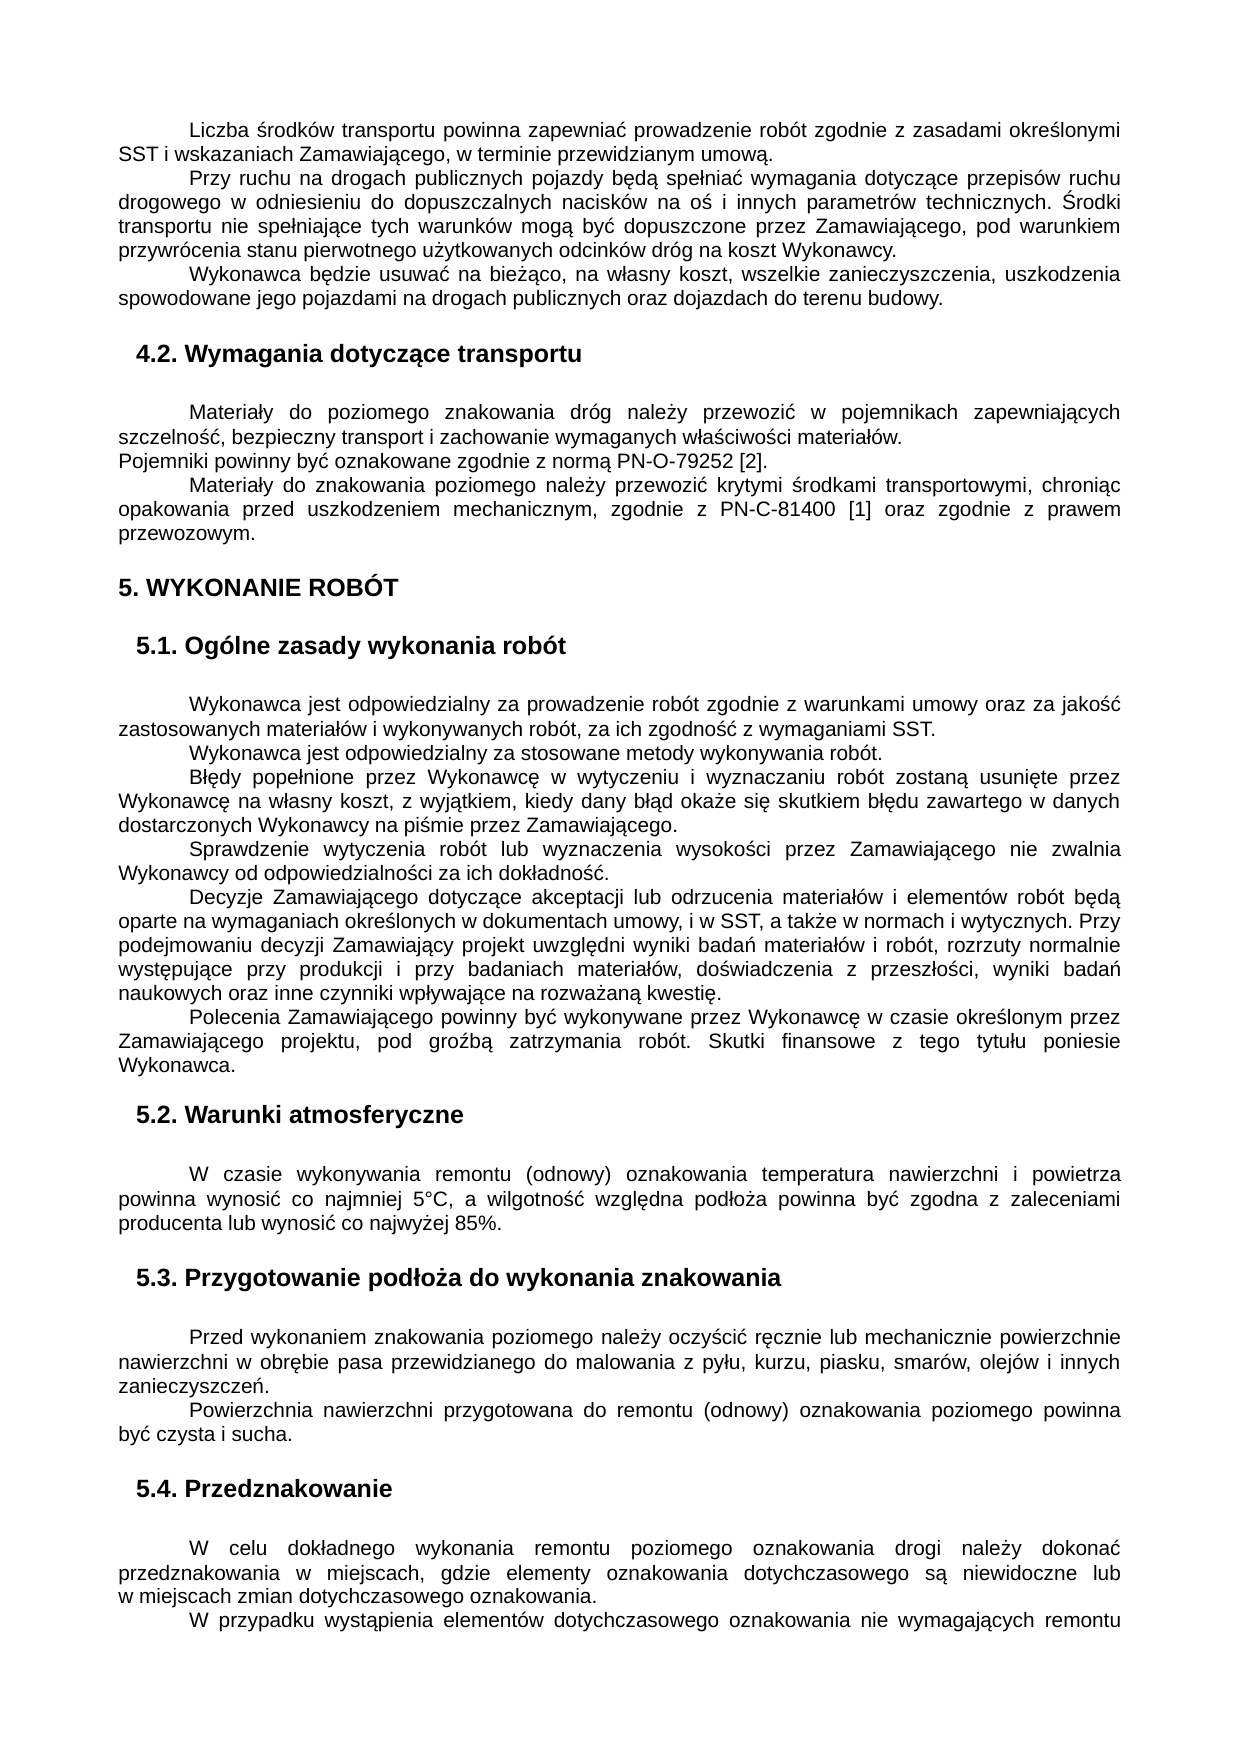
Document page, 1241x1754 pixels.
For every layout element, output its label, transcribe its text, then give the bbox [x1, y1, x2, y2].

text W celu dokładnego wykonania remontu poziomego oznakowania drogi należy dokonać przedznakowania w miejscach, gdzie elementy oznakowania dotychczasowego są niewidoczne lub w miejscach zmian dotychczasowego oznakowania. [118, 1532, 1122, 1608]
text 5.3. Przygotowanie podłoża do wykonania znakowania [118, 1263, 1122, 1292]
text W przypadku wystąpienia elementów dotychczasowego oznakowania nie wymagających remontu [118, 1608, 1122, 1632]
text Materiały do znakowania poziomego należy przewozić krytymi środkami transportowymi, chroniąc opakowania przed uszkodzeniem mechanicznym, zgodnie z PN-C-81400 [1] oraz zgodnie z prawem przewozowym. [118, 473, 1122, 544]
text 5.4. Przedznakowanie [118, 1474, 1122, 1503]
text Wykonawca będzie usuwać na bieżąco, na własny koszt, wszelkie zanieczyszczenia, uszkodzenia spowodowane jego pojazdami na drogach publicznych oraz dojazdach do terenu budowy. [118, 262, 1122, 310]
text Przed wykonaniem znakowania poziomego należy oczyścić ręcznie lub mechanicznie powierzchnie nawierzchni w obrębie pasa przewidzianego do malowania z pyłu, kurzu, piasku, smarów, olejów i innych zanieczyszczeń. [118, 1321, 1122, 1397]
text Sprawdzenie wytyczenia robót lub wyznaczenia wysokości przez Zamawiającego nie zwalnia Wykonawcy od odpowiedzialności za ich dokładność. [118, 837, 1122, 885]
text Wykonawca jest odpowiedzialny za stosowane metody wykonywania robót. [118, 741, 1122, 765]
text Powierzchnia nawierzchni przygotowana do remontu (odnowy) oznakowania poziomego powinna być czysta i sucha. [118, 1397, 1122, 1445]
text Decyzje Zamawiającego dotyczące akceptacji lub odrzucenia materiałów i elementów robót będą oparte na wymaganiach określonych w dokumentach umowy, i w SST, a także w normach i wytycznych. Przy podejmowaniu decyzji Zamawiający projekt uwzględni wyniki badań materiałów i robót, rozrzuty normalnie występujące przy produkcji i przy badaniach materiałów, doświadczenia z przeszłości, wyniki badań naukowych oraz inne czynniki wpływające na rozważaną kwestię. [118, 885, 1122, 1004]
text 4.2. Wymagania dotyczące transportu [118, 338, 1122, 367]
text Liczba środków transportu powinna zapewniać prowadzenie robót zgodnie z zasadami określonymi SST i wskazaniach Zamawiającego, w terminie przewidzianym umową. [118, 118, 1122, 166]
text Wykonawca jest odpowiedzialny za prowadzenie robót zgodnie z warunkami umowy oraz za jakość zastosowanych materiałów i wykonywanych robót, za ich zgodność z wymaganiami SST. [118, 688, 1122, 741]
text 5. WYKONANIE ROBÓT [118, 573, 1122, 602]
text Materiały do poziomego znakowania dróg należy przewozić w pojemnikach zapewniających szczelność, bezpieczny transport i zachowanie wymaganych właściwości materiałów. [118, 396, 1122, 449]
text W czasie wykonywania remontu (odnowy) oznakowania temperatura nawierzchni i powietrza powinna wynosić co najmniej 5°C, a wilgotność względna podłoża powinna być zgodna z zaleceniami producenta lub wynosić co najwyżej 85%. [118, 1158, 1122, 1234]
text Polecenia Zamawiającego powinny być wykonywane przez Wykonawcę w czasie określonym przez Zamawiającego projektu, pod groźbą zatrzymania robót. Skutki finansowe z tego tytułu poniesie Wykonawca. [118, 1004, 1122, 1076]
text 5.1. Ogólne zasady wykonania robót [118, 631, 1122, 659]
text Pojemniki powinny być oznakowane zgodnie z normą PN-O-79252 [2]. [118, 449, 1122, 473]
text 5.2. Warunki atmosferyczne [118, 1100, 1122, 1129]
text Błędy popełnione przez Wykonawcę w wytyczeniu i wyznaczaniu robót zostaną usunięte przez Wykonawcę na własny koszt, z wyjątkiem, kiedy dany błąd okaże się skutkiem błędu zawartego w danych dostarczonych Wykonawcy na piśmie przez Zamawiającego. [118, 765, 1122, 837]
text Przy ruchu na drogach publicznych pojazdy będą spełniać wymagania dotyczące przepisów ruchu drogowego w odniesieniu do dopuszczalnych nacisków na oś i innych parametrów technicznych. Środki transportu nie spełniające tych warunków mogą być dopuszczone przez Zamawiającego, pod warunkiem przywrócenia stanu pierwotnego użytkowanych odcinków dróg na koszt Wykonawcy. [118, 166, 1122, 262]
